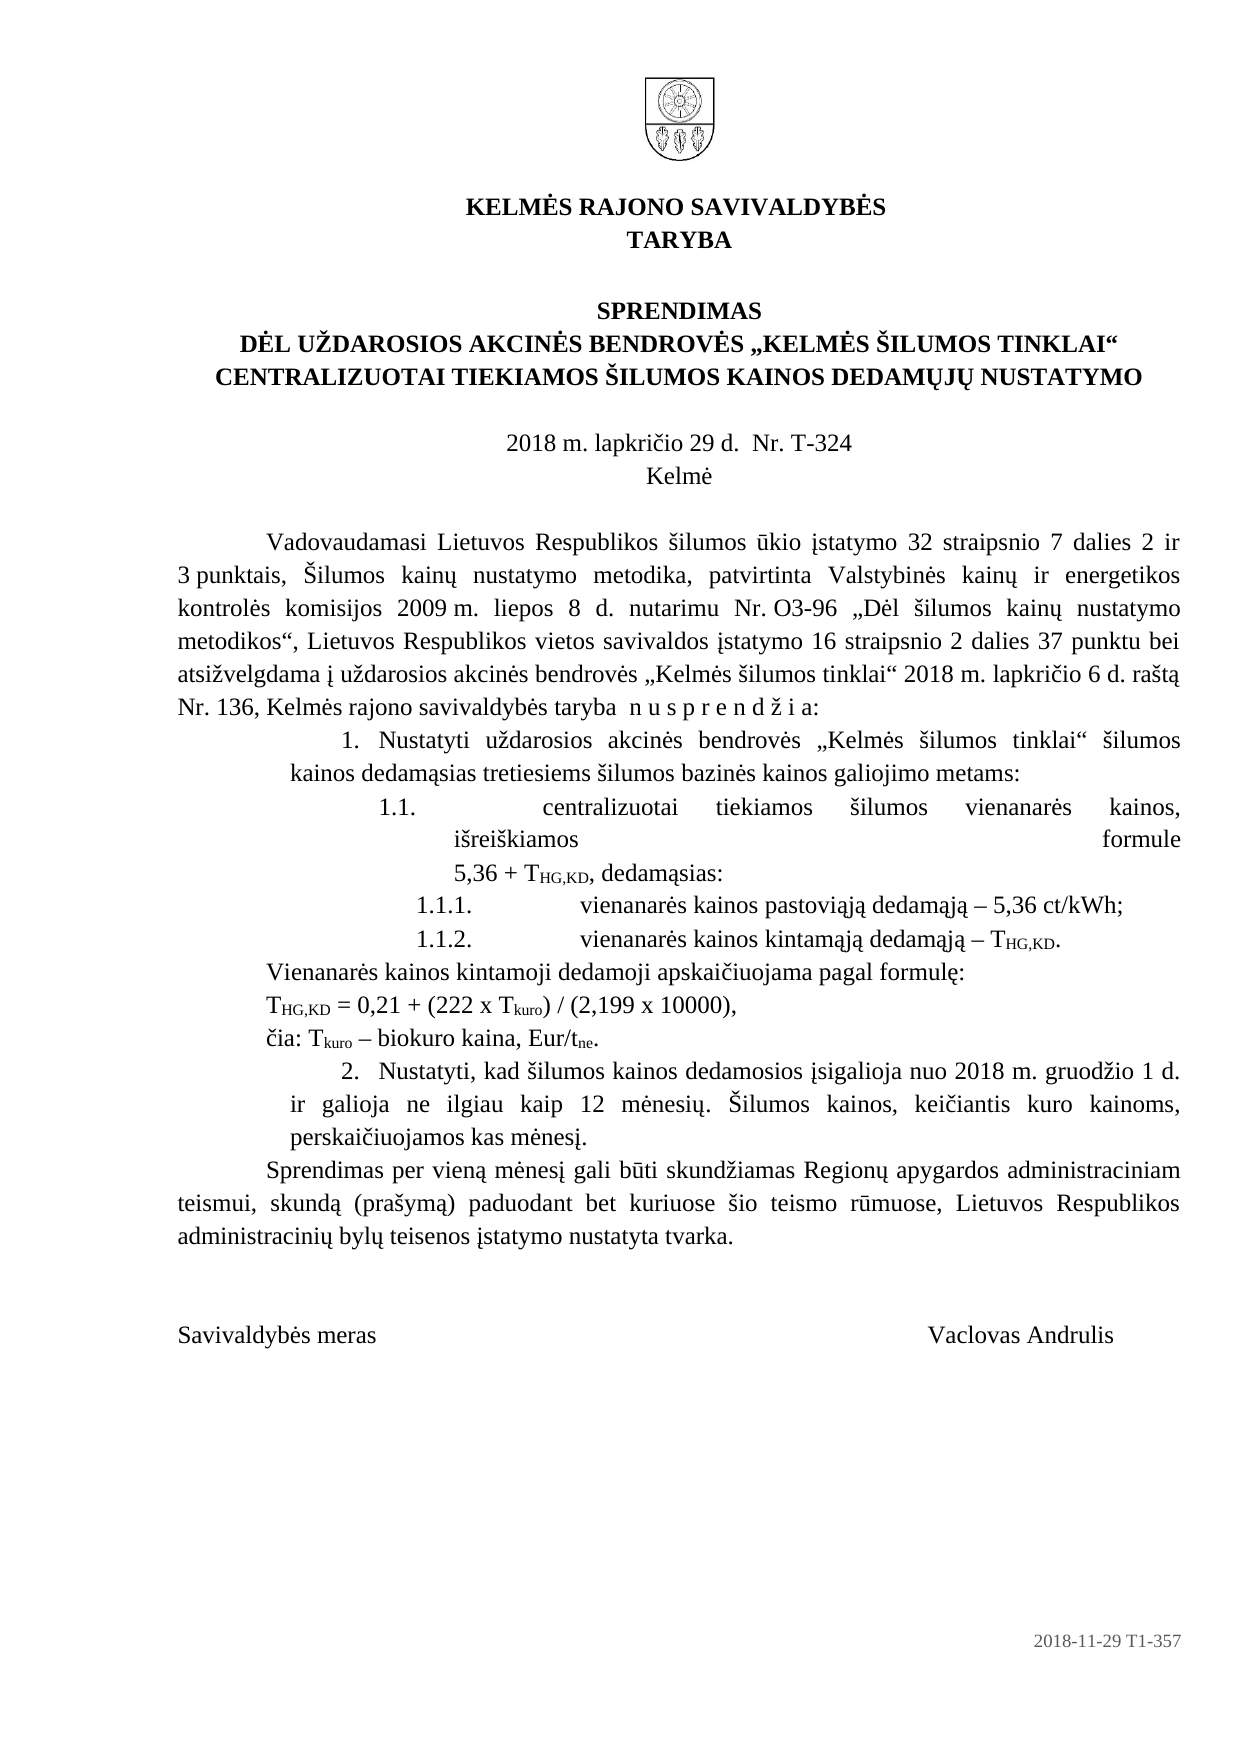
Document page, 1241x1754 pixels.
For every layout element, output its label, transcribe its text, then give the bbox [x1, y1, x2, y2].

text SPRENDIMAS [177, 296, 1181, 325]
list Nustatyti uždarosios akcinės bendrovės „Kelmės šilumos tinklai“ šilumos kainos dedamąsias tretiesiems šilumos bazinės kainos galiojimo metams: [252, 726, 1181, 787]
subtitle TARYBA [177, 225, 1181, 253]
list vienanarės kainos pastoviąją dedamąją – 5,36 ct/kWh; [327, 891, 1181, 919]
text DĖL UŽDAROSIOS AKCINĖS BENDROVĖS „KELMĖS ŠILUMOS TINKLAI“ CENTRALIZUOTAI TIEKIAMOS ŠILUMOS KAINOS DEDAMŲJŲ NUSTATYMO [177, 329, 1181, 391]
text THG,KD = 0,21 + (222 x Tkuro) / (2,199 x 10000), [192, 990, 1181, 1018]
text Kelmė [177, 461, 1181, 490]
text Sprendimas per vieną mėnesį gali būti skundžiamas Regionų apygardos administraciniam teismui, skundą (prašymą) paduodant bet kuriuose šio teismo rūmuose, Lietuvos Respublikos administracinių bylų teisenos įstatymo nustatyta tvarka. [177, 1155, 1181, 1249]
subtitle KELMĖS RAJONO SAVIVALDYBĖS [177, 192, 1181, 220]
text Savivaldybės meras Vaclovas Andrulis [177, 1320, 1181, 1349]
text čia: Tkuro – biokuro kaina, Eur/tne. [177, 1023, 1181, 1051]
list Nustatyti, kad šilumos kainos dedamosios įsigalioja nuo 2018 m. gruodžio 1 d. ir galioja ne ilgiau kaip 12 mėnesių. Šilumos kainos, keičiantis kuro kainoms, perskaičiuojamos kas mėnesį. [252, 1056, 1181, 1151]
text Vadovaudamasi Lietuvos Respublikos šilumos ūkio įstatymo 32 straipsnio 7 dalies 2 ir 3 punktais, Šilumos kainų nustatymo metodika, patvirtinta Valstybinės kainų ir energetikos kontrolės komisijos 2009 m. liepos 8 d. nutarimu Nr. O3-96 „Dėl šilumos kainų nustatymo metodikos“, Lietuvos Respublikos vietos savivaldos įstatymo 16 straipsnio 2 dalies 37 punktu bei atsižvelgdama į uždarosios akcinės bendrovės „Kelmės šilumos tinklai“ 2018 m. lapkričio 6 d. raštą Nr. 136, Kelmės rajono savivaldybės taryba nusprendžia: [177, 527, 1181, 721]
list vienanarės kainos kintamąją dedamąją – THG,KD. [327, 924, 1181, 952]
text Vienanarės kainos kintamoji dedamoji apskaičiuojama pagal formulę: [177, 957, 1181, 985]
text 2018 m. lapkričio 29 d. Nr. T-324 [177, 428, 1181, 457]
list centralizuotai tiekiamos šilumos vienanarės kainos, išreiškiamos formule 5,36 + THG,KD, dedamąsias: [290, 792, 1181, 886]
